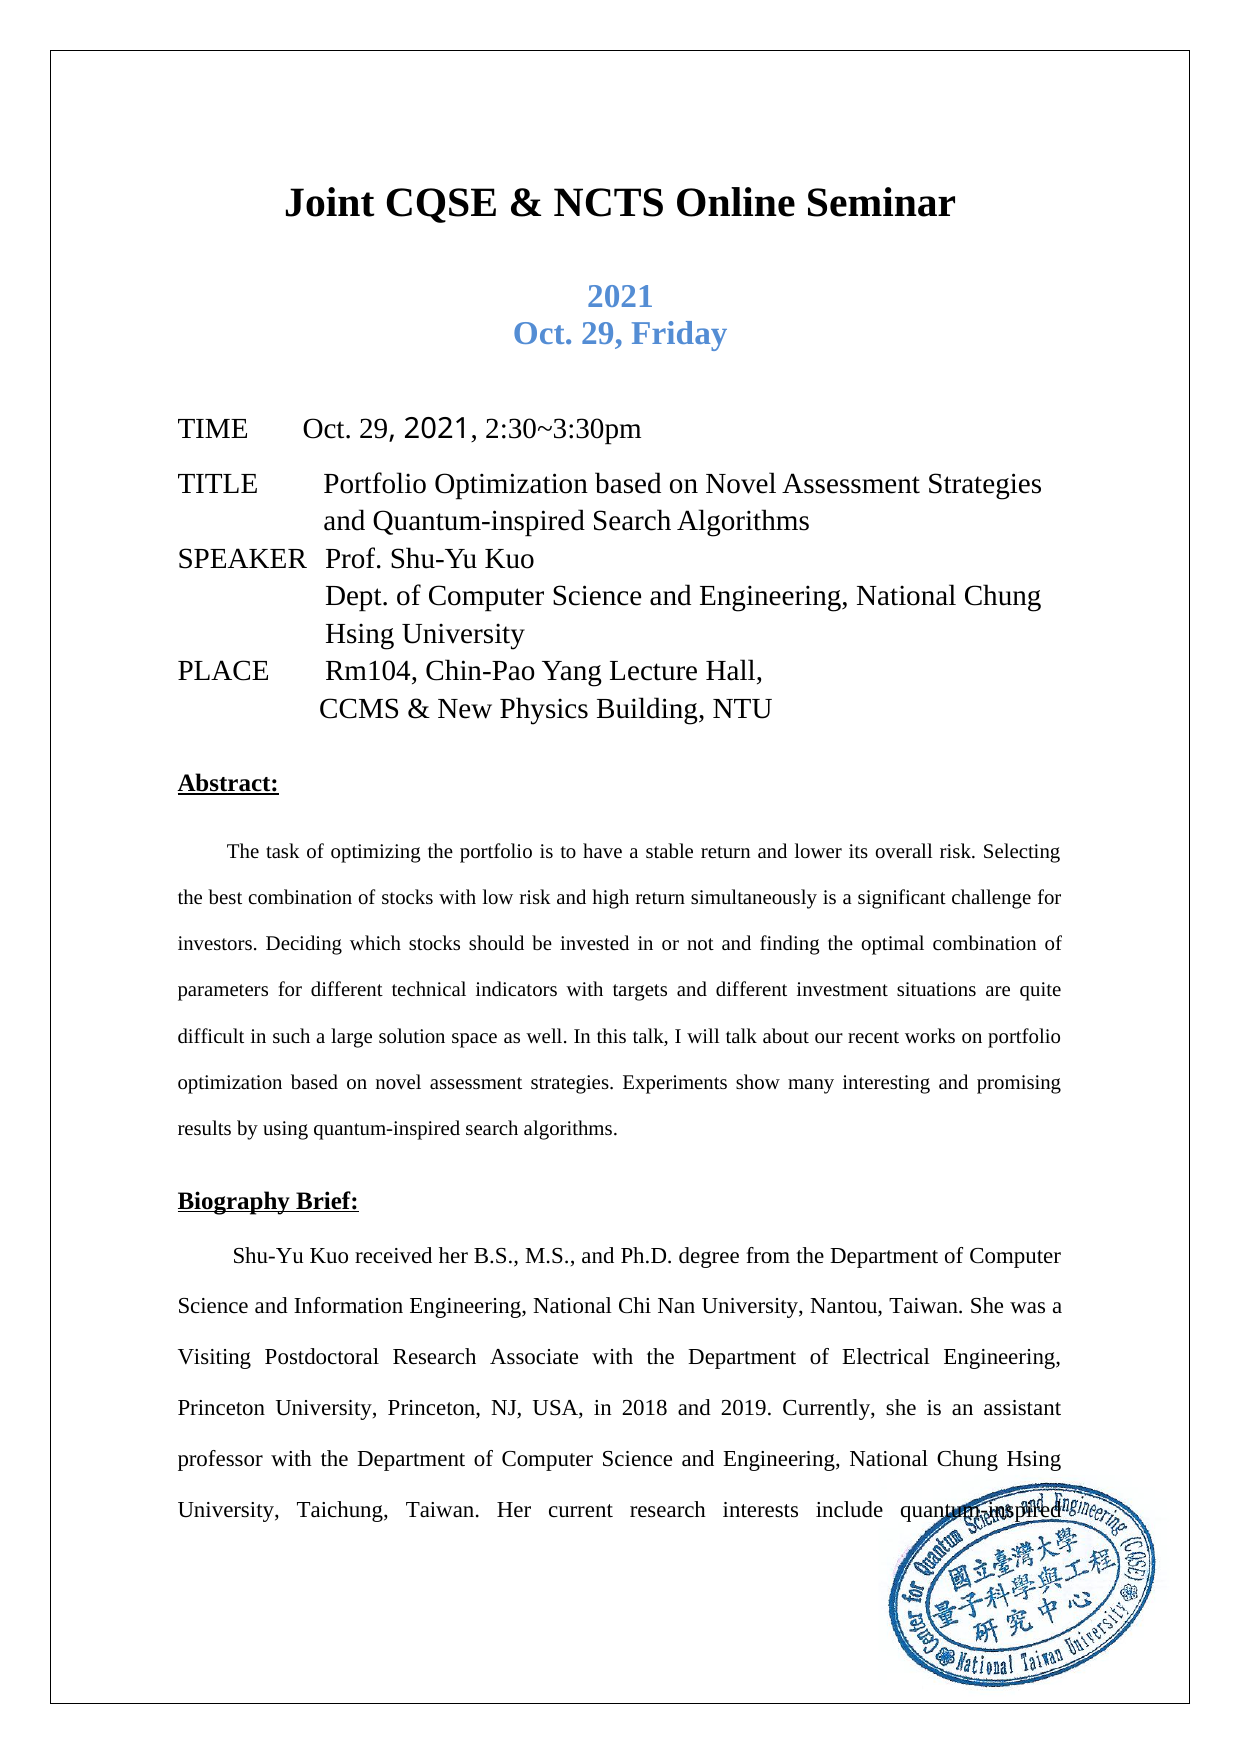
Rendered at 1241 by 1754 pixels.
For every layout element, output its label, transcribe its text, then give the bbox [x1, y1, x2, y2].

picture [878, 1470, 1170, 1703]
text SPEAKER Prof. Shu-Yu Kuo Dept. of Computer Science and Engineering, National Chung Hsing University [177, 539, 1063, 652]
text Oct. 29, Friday [177, 314, 1063, 352]
text Biography Brief: [177, 1182, 1063, 1219]
text CCMS & New Physics Building, NTU [202, 689, 1063, 727]
text Shu-Yu Kuo received her B.S., M.S., and Ph.D. degree from the Department of Computer Science and Information Engineering, National Chi Nan University, Nantou, Taiwan. She was a Visiting Postdoctoral Research Associate with the Department of Electrical Engineering, Princeton University, Princeton, NJ, USA, in 2018 and 2019. Currently, she is an assistant professor with the Department of Computer Science and Engineering, National Chung Hsing University, Taichung, Taiwan. Her current research interests include quantum-inspired [177, 1243, 1063, 1522]
text PLACE Rm104, Chin-Pao Yang Lecture Hall, [177, 652, 1063, 689]
text 2021 [177, 277, 1063, 314]
text Joint CQSE & NCTS Online Seminar [177, 164, 1063, 239]
text Abstract: [177, 764, 1063, 802]
text TIME Oct. 29, 2021, 2:30~3:30pm [177, 389, 1063, 464]
text The task of optimizing the portfolio is to have a stable return and lower its overall risk. Selecting the best combination of stocks with low risk and high return simultaneously is a significant challenge for investors. Deciding which stocks should be invested in or not and finding the optimal combination of parameters for different technical indicators with targets and different investment situations are quite difficult in such a large solution space as well. In this talk, I will talk about our recent works on portfolio optimization based on novel assessment strategies. Experiments show many interesting and promising results by using quantum-inspired search algorithms. [177, 839, 1063, 1140]
text TITLE Portfolio Optimization based on Novel Assessment Strategies and Quantum-inspired Search Algorithms [177, 464, 1063, 539]
